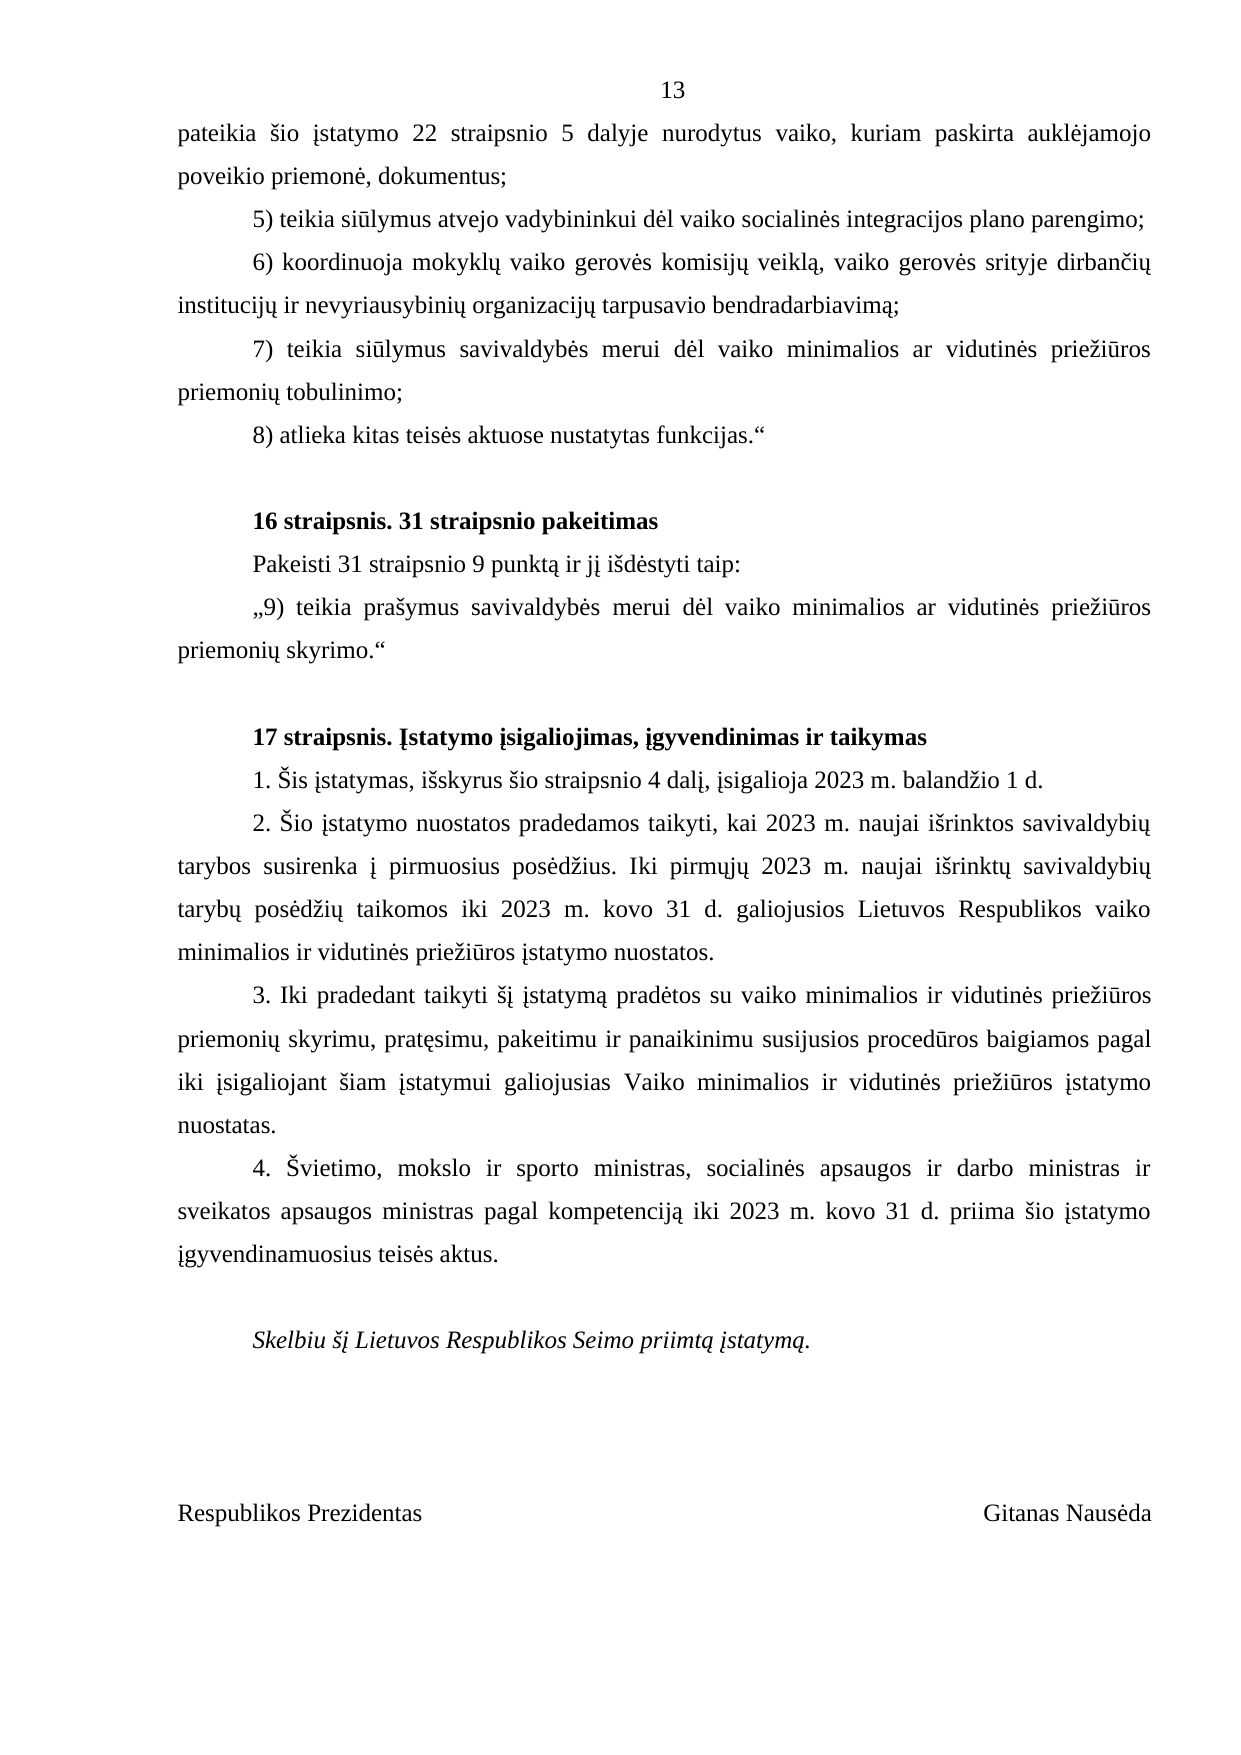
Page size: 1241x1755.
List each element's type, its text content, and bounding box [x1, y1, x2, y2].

text 17 straipsnis. Įstatymo įsigaliojimas, įgyvendinimas ir taikymas [177, 722, 1152, 751]
text 2. Šio įstatymo nuostatos pradedamos taikyti, kai 2023 m. naujai išrinktos savivaldybių tarybos susirenka į pirmuosius posėdžius. Iki pirmųjų 2023 m. naujai išrinktų savivaldybių tarybų posėdžių taikomos iki 2023 m. kovo 31 d. galiojusios Lietuvos Respublikos vaiko minimalios ir vidutinės priežiūros įstatymo nuostatos. [177, 808, 1152, 966]
text 6) koordinuoja mokyklų vaiko gerovės komisijų veiklą, vaiko gerovės srityje dirbančių institucijų ir nevyriausybinių organizacijų tarpusavio bendradarbiavimą; [177, 247, 1152, 319]
text 1. Šis įstatymas, išskyrus šio straipsnio 4 dalį, įsigalioja 2023 m. balandžio 1 d. [177, 765, 1152, 794]
text 7) teikia siūlymus savivaldybės merui dėl vaiko minimalios ar vidutinės priežiūros priemonių tobulinimo; [177, 334, 1152, 406]
text 3. Iki pradedant taikyti šį įstatymą pradėtos su vaiko minimalios ir vidutinės priežiūros priemonių skyrimu, pratęsimu, pakeitimu ir panaikinimu susijusios procedūros baigiamos pagal iki įsigaliojant šiam įstatymui galiojusias Vaiko minimalios ir vidutinės priežiūros įstatymo nuostatas. [177, 981, 1152, 1139]
text 8) atlieka kitas teisės aktuose nustatytas funkcijas.“ [177, 420, 1152, 449]
text Respublikos Prezidentas Gitanas Nausėda [177, 1498, 1152, 1527]
text 4. Švietimo, mokslo ir sporto ministras, socialinės apsaugos ir darbo ministras ir sveikatos apsaugos ministras pagal kompetenciją iki 2023 m. kovo 31 d. priima šio įstatymo įgyvendinamuosius teisės aktus. [177, 1153, 1152, 1268]
text Pakeisti 31 straipsnio 9 punktą ir jį išdėstyti taip: [177, 549, 1152, 578]
text 16 straipsnis. 31 straipsnio pakeitimas [177, 506, 1152, 535]
text „9) teikia prašymus savivaldybės merui dėl vaiko minimalios ar vidutinės priežiūros priemonių skyrimo.“ [177, 592, 1152, 664]
text pateikia šio įstatymo 22 straipsnio 5 dalyje nurodytus vaiko, kuriam paskirta auklėjamojo poveikio priemonė, dokumentus; [177, 118, 1152, 190]
text 5) teikia siūlymus atvejo vadybininkui dėl vaiko socialinės integracijos plano parengimo; [177, 204, 1152, 233]
text Skelbiu šį Lietuvos Respublikos Seimo priimtą įstatymą. [177, 1326, 1152, 1354]
